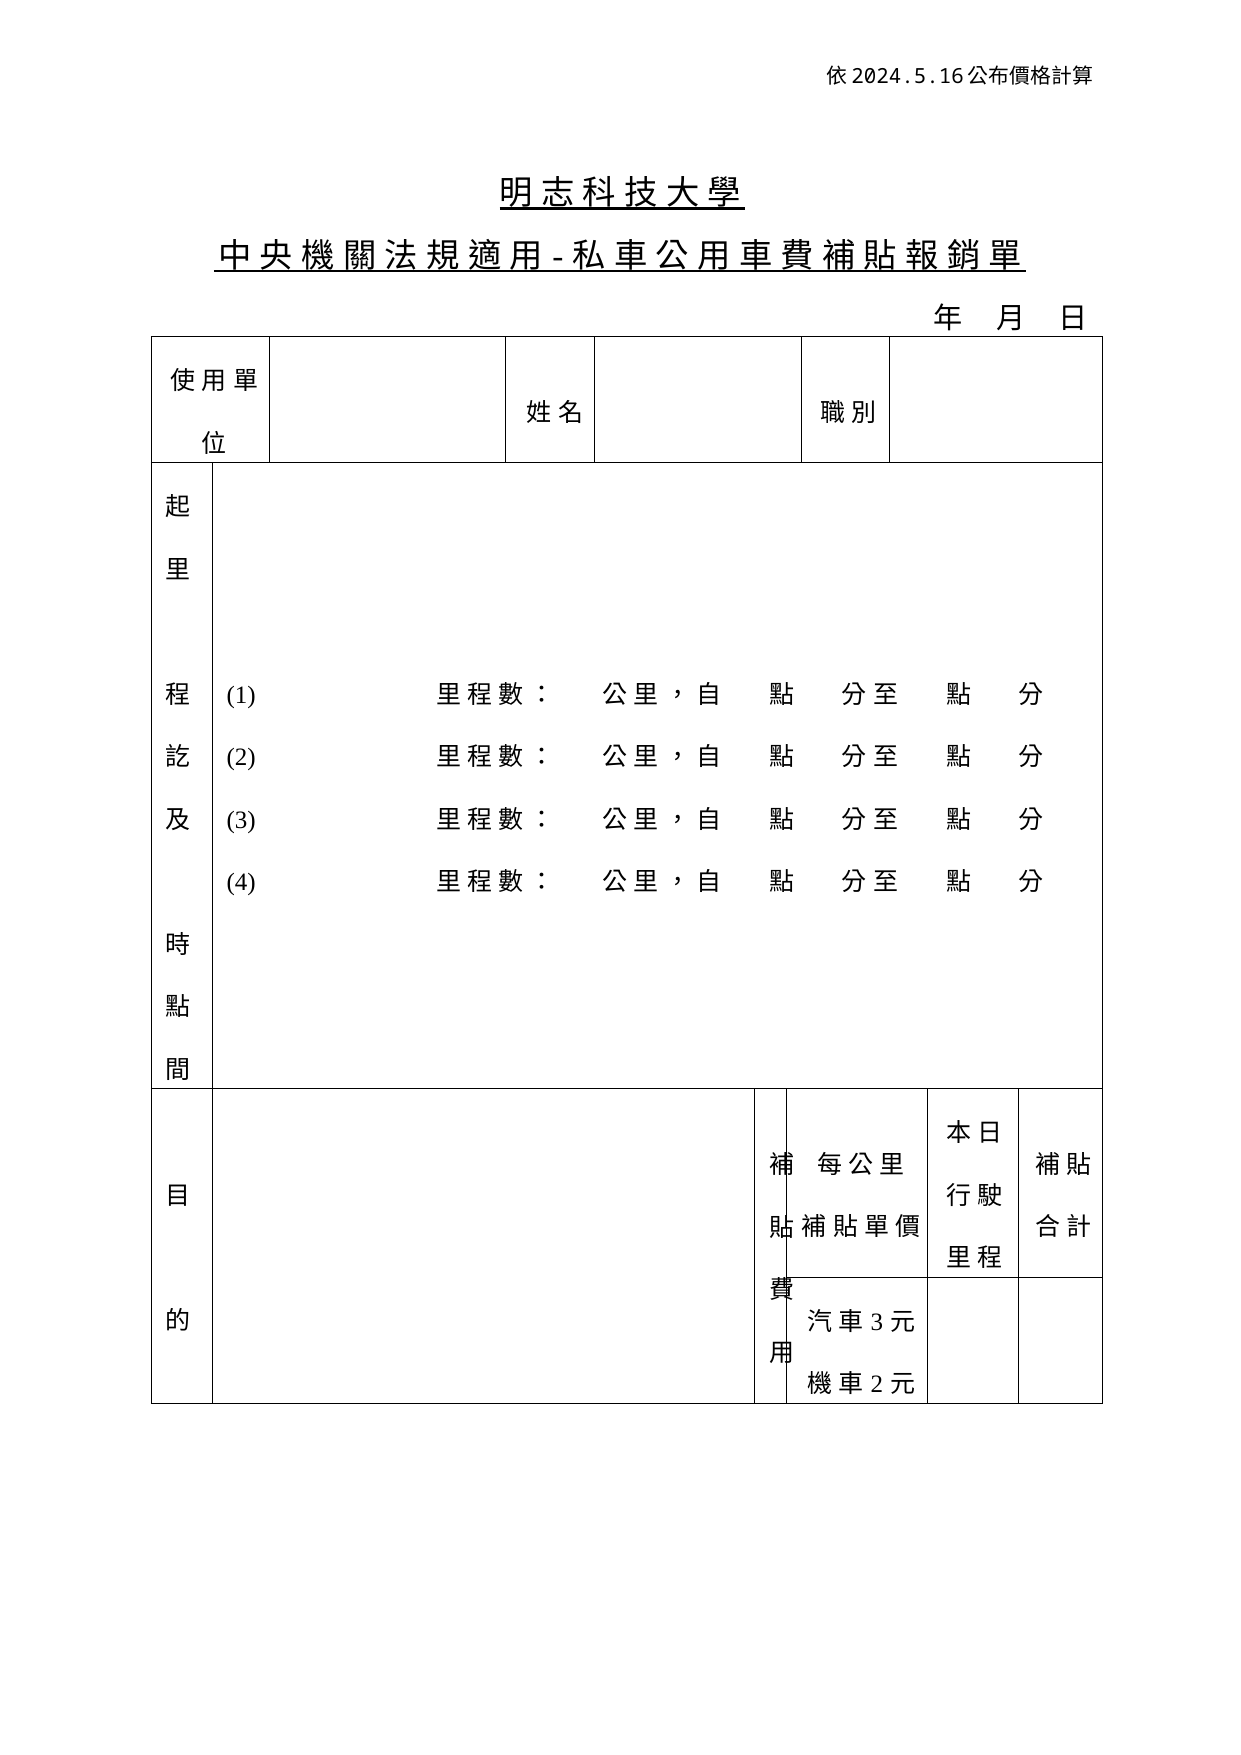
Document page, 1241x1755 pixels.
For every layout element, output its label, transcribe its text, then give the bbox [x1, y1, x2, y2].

table_cell [1019, 1278, 1102, 1403]
table_cell [928, 1278, 1018, 1403]
text 年 月 日 [151, 274, 1089, 336]
table_cell 目 的 [152, 1089, 212, 1403]
table_header 姓名 [506, 337, 594, 462]
table_cell 起里 程 訖及 時 點間 [152, 463, 212, 1088]
text 明志科技大學 [151, 149, 1089, 211]
table_header [270, 337, 505, 462]
table_cell 汽車3元 機車2元 [787, 1278, 927, 1403]
text 中央機關法規適用-私車公用車費補貼報銷單 [151, 211, 1089, 274]
table_header 使用單位 [152, 337, 269, 462]
table_cell [213, 1089, 754, 1403]
table_cell (1) 里程數： 公里，自 點 分至 點 分 (2) 里程數： 公里，自 點 分至 點 分 (3) 里程數： 公里，自 點 分至 點 分 (4) 里程數： 公里，自 點 分至 點 分 [213, 463, 1102, 1088]
table_header 職別 [802, 337, 889, 462]
table_header [595, 337, 801, 462]
table_cell 每公里 補貼單價 [787, 1089, 927, 1277]
table_header [890, 337, 1102, 462]
table_cell 本日行駛里程 [928, 1089, 1018, 1277]
table_cell 補貼 合計 [1019, 1089, 1102, 1277]
table_cell 補貼費用 [755, 1089, 786, 1403]
